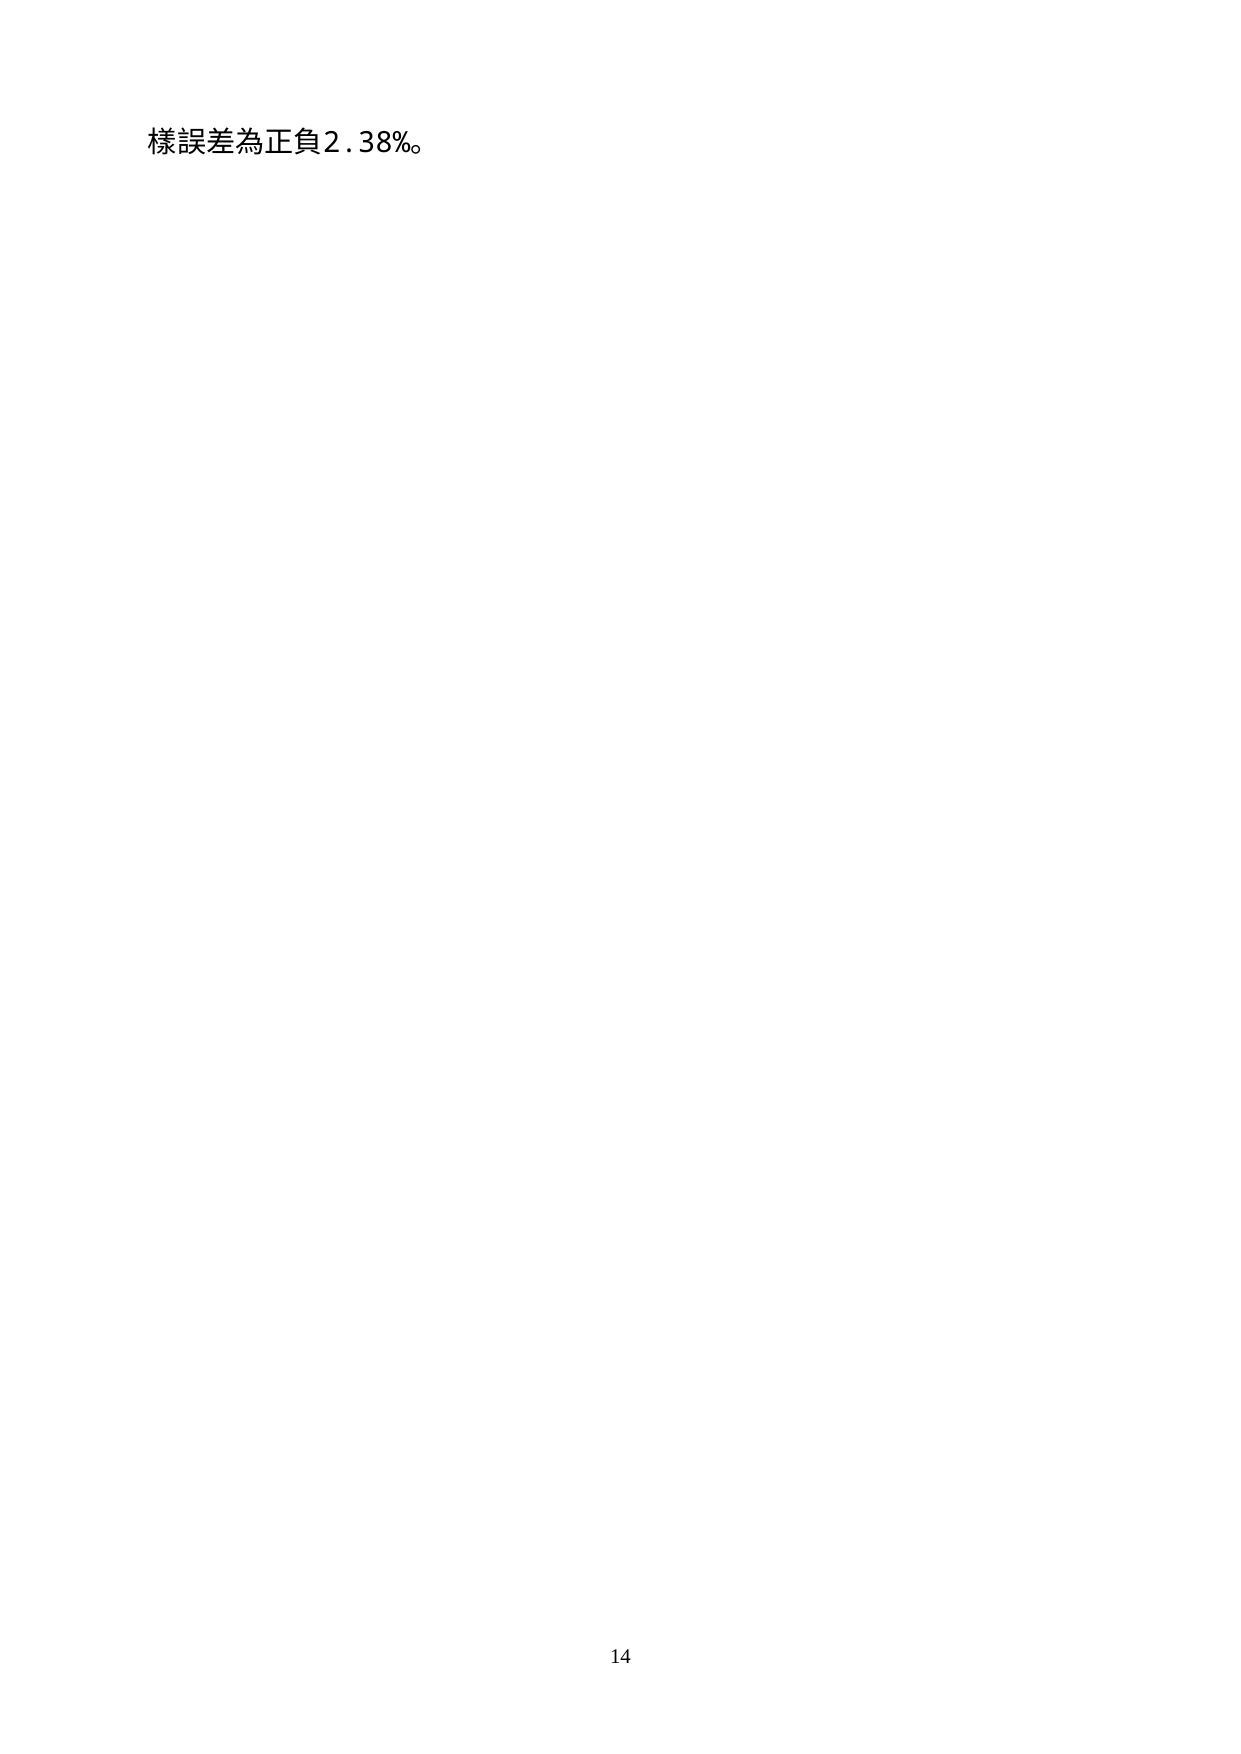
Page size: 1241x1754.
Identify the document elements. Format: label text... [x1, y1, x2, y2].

text 樣誤差為正負2.38%。 [148, 118, 1092, 161]
